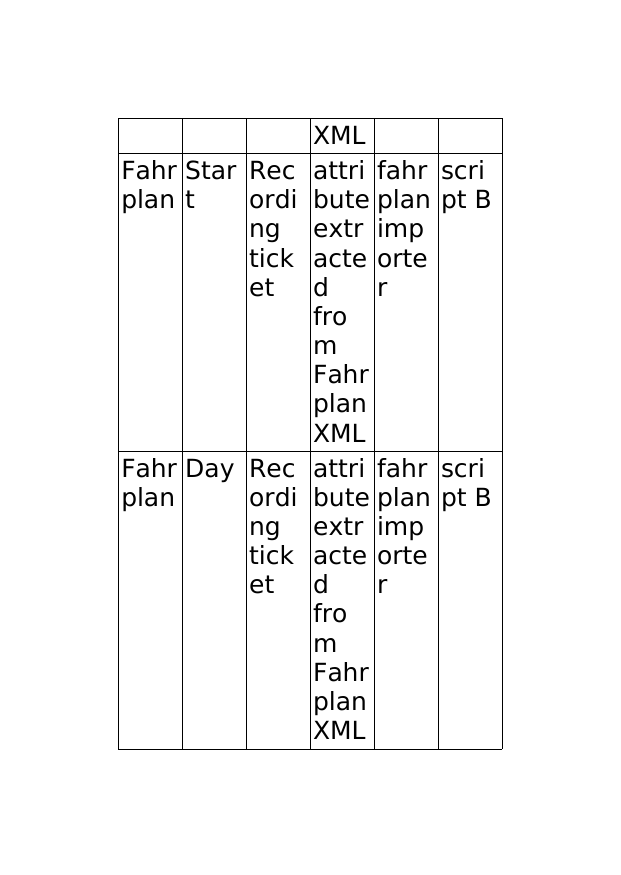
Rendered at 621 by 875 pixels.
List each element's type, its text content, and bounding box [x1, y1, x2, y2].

table_cell [439, 119, 502, 153]
table_cell Recording ticket [247, 452, 310, 748]
table_cell [247, 119, 310, 153]
table_cell fahrplan importer [375, 452, 438, 748]
table_cell [183, 119, 246, 153]
table_cell Recording ticket [247, 154, 310, 451]
table_cell Start [183, 154, 246, 451]
table_cell Fahrplan [119, 154, 182, 451]
table_cell attribute extracted from Fahrplan XML [311, 452, 374, 748]
table_cell XML [311, 119, 374, 153]
table_cell script B [439, 452, 502, 748]
table_cell attribute extracted from Fahrplan XML [311, 154, 374, 451]
table_cell [119, 119, 182, 153]
table_cell script B [439, 154, 502, 451]
table_cell [375, 119, 438, 153]
table_cell Fahrplan [119, 452, 182, 748]
table_cell Day [183, 452, 246, 748]
table_cell fahrplan importer [375, 154, 438, 451]
